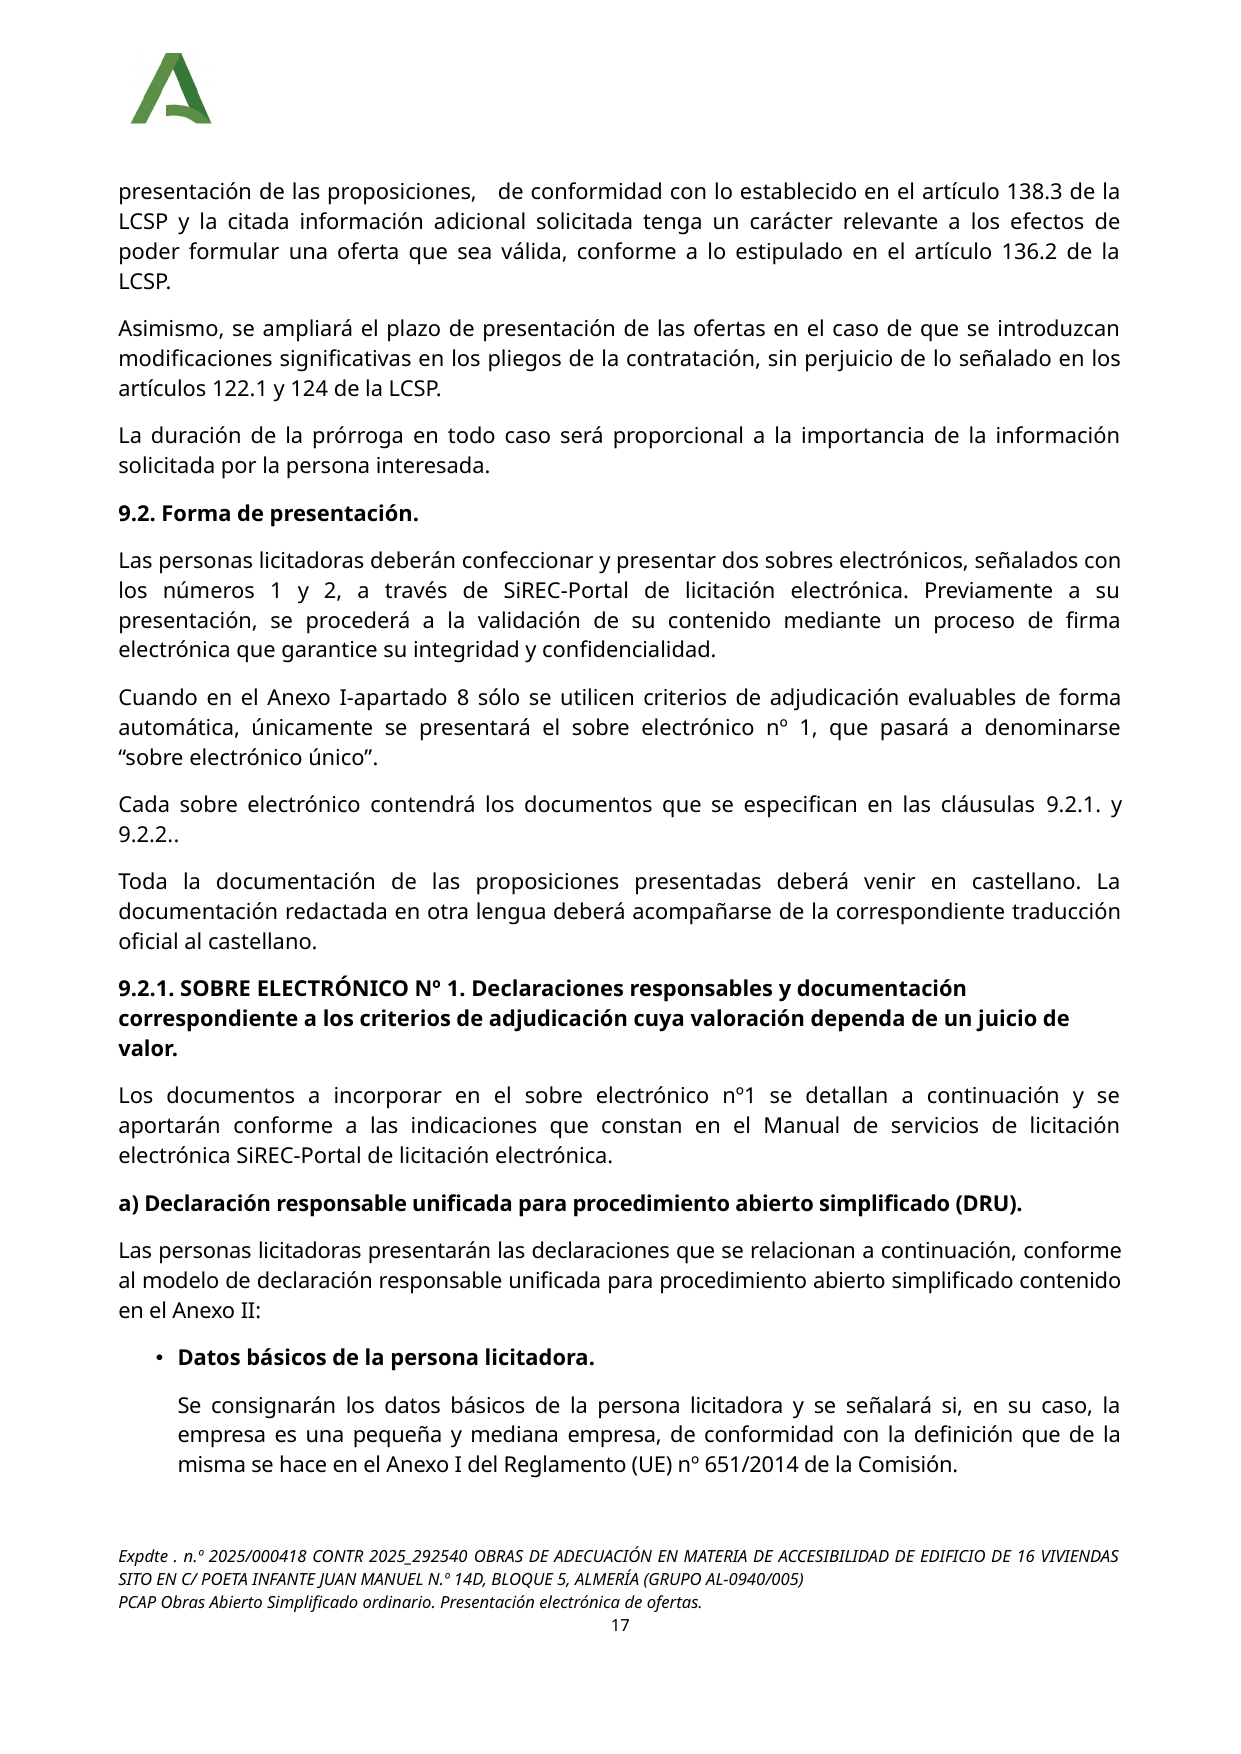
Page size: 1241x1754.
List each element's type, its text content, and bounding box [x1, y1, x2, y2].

text Los documentos a incorporar en el sobre electrónico nº1 se detallan a continuación y se aportarán conforme a las indicaciones que constan en el Manual de servicios de licitación electrónica SiREC-Portal de licitación electrónica. [118, 1081, 1122, 1170]
subtitle 9.2.1. SOBRE ELECTRÓNICO Nº 1. Declaraciones responsables y documentación correspondiente a los criterios de adjudicación cuya valoración dependa de un juicio de valor. [118, 973, 1122, 1063]
picture [127, 48, 216, 128]
text Asimismo, se ampliará el plazo de presentación de las ofertas en el caso de que se introduzcan modificaciones significativas en los pliegos de la contratación, sin perjuicio de lo señalado en los artículos 122.1 y 124 de la LCSP. [118, 313, 1122, 403]
text Las personas licitadoras presentarán las declaraciones que se relacionan a continuación, conforme al modelo de declaración responsable unificada para procedimiento abierto simplificado contenido en el Anexo II: [118, 1235, 1122, 1324]
text presentación de las proposiciones, de conformidad con lo establecido en el artículo 138.3 de la LCSP y la citada información adicional solicitada tenga un carácter relevante a los efectos de poder formular una oferta que sea válida, conforme a lo estipulado en el artículo 136.2 de la LCSP. [118, 176, 1122, 296]
text Toda la documentación de las proposiciones presentadas deberá venir en castellano. La documentación redactada en otra lengua deberá acompañarse de la correspondiente traducción oficial al castellano. [118, 866, 1122, 956]
list Datos básicos de la persona licitadora. [156, 1342, 1122, 1372]
text La duración de la prórroga en todo caso será proporcional a la importancia de la información solicitada por la persona interesada. [118, 420, 1122, 480]
text Cuando en el Anexo I-apartado 8 sólo se utilicen criterios de adjudicación evaluables de forma automática, únicamente se presentará el sobre electrónico nº 1, que pasará a denominarse “sobre electrónico único”. [118, 682, 1122, 771]
subtitle 9.2. Forma de presentación. [118, 498, 1122, 527]
text Se consignarán los datos básicos de la persona licitadora y se señalará si, en su caso, la empresa es una pequeña y mediana empresa, de conformidad con la definición que de la misma se hace en el Anexo I del Reglamento (UE) nº 651/2014 de la Comisión. [177, 1390, 1122, 1479]
text a) Declaración responsable unificada para procedimiento abierto simplificado (DRU). [118, 1188, 1122, 1217]
text Cada sobre electrónico contendrá los documentos que se especifican en las cláusulas 9.2.1. y 9.2.2.. [118, 789, 1122, 849]
text Las personas licitadoras deberán confeccionar y presentar dos sobres electrónicos, señalados con los números 1 y 2, a través de SiREC-Portal de licitación electrónica. Previamente a su presentación, se procederá a la validación de su contenido mediante un proceso de firma electrónica que garantice su integridad y confidencialidad. [118, 545, 1122, 664]
